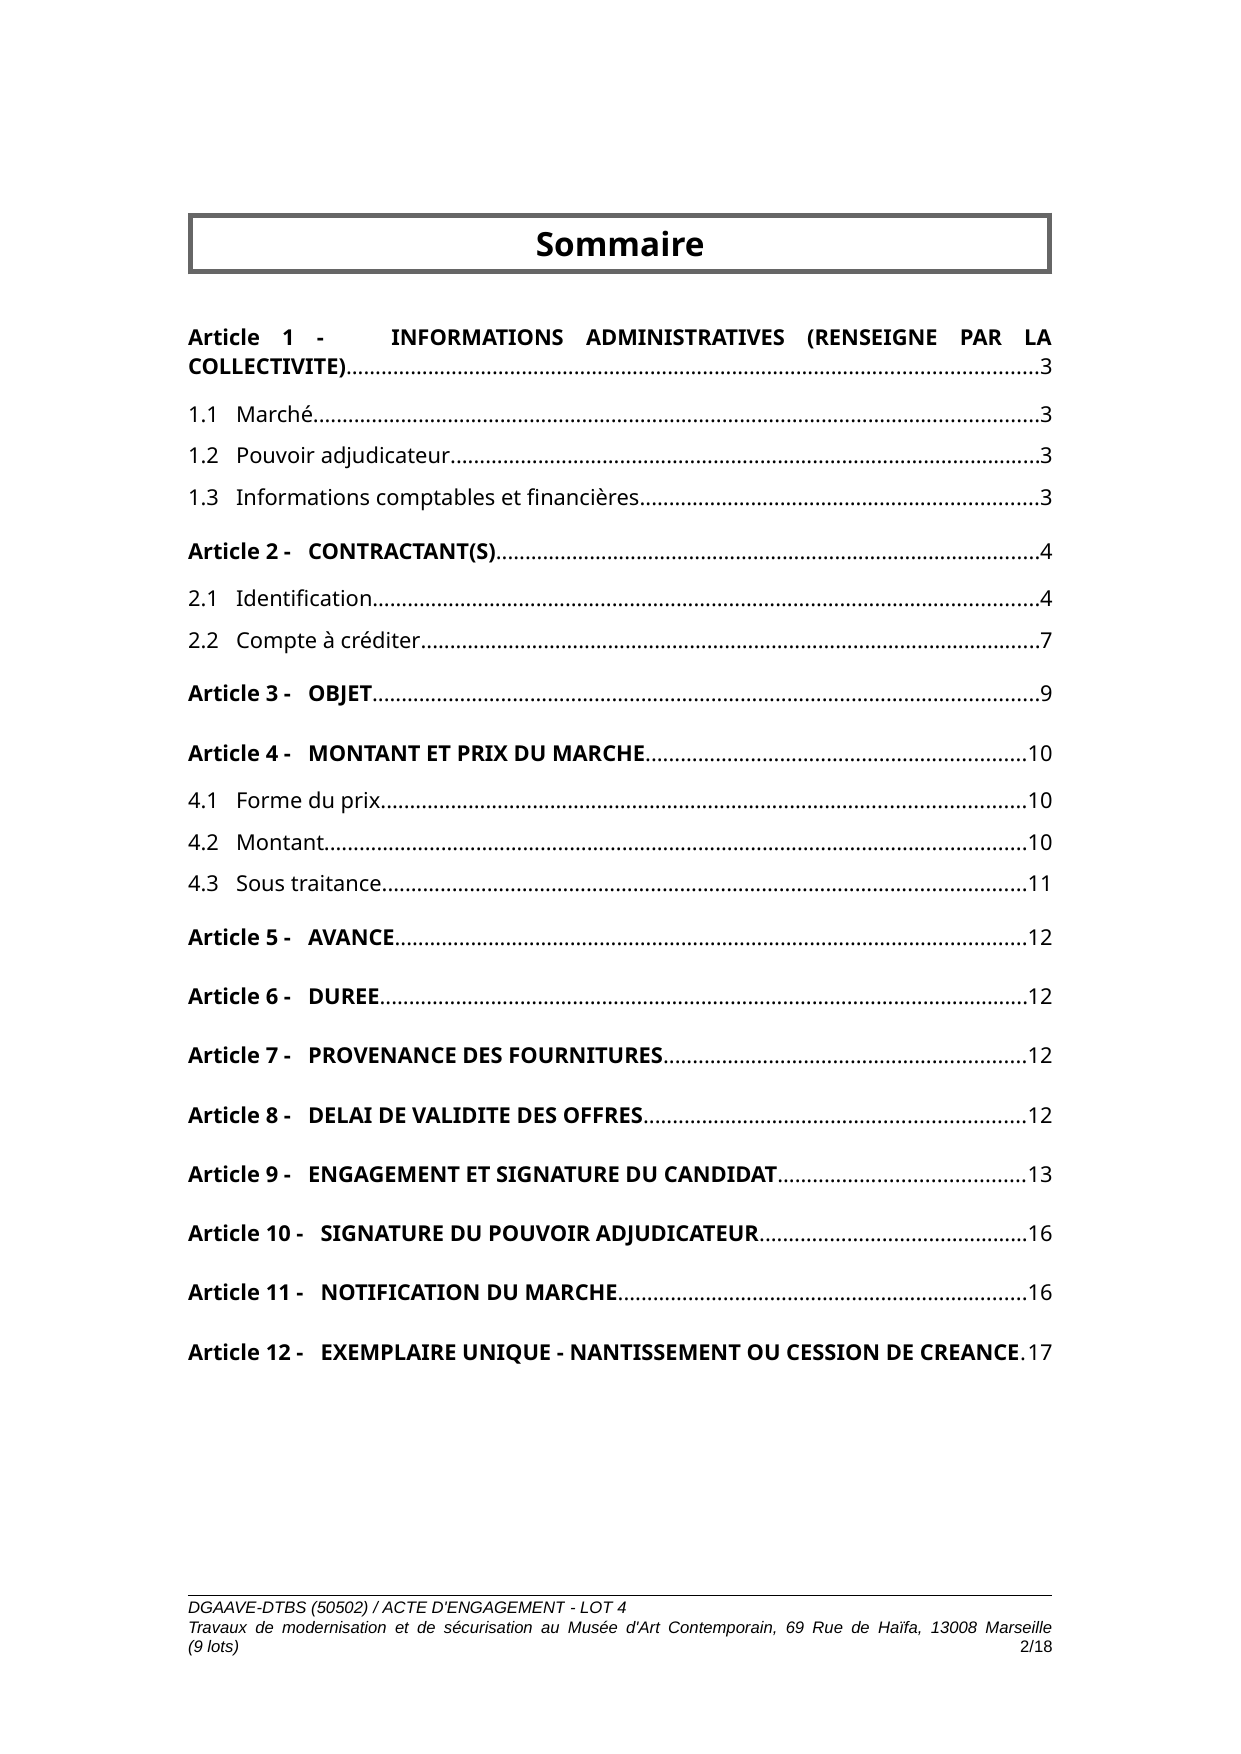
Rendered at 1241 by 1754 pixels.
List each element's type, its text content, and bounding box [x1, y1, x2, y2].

text 4.1 Forme du prix 10 [188, 785, 1052, 815]
text 2.1 Identification 4 [188, 583, 1052, 613]
text Article 7 - PROVENANCE DES FOURNITURES 12 [188, 1040, 1052, 1070]
text Article 8 - DELAI DE VALIDITE DES OFFRES 12 [188, 1099, 1052, 1129]
text Article 5 - AVANCE 12 [188, 922, 1052, 952]
text Article 9 - ENGAGEMENT ET SIGNATURE DU CANDIDAT 13 [188, 1159, 1052, 1189]
text Article 12 - EXEMPLAIRE UNIQUE - NANTISSEMENT OU CESSION DE CREANCE 17 [188, 1337, 1052, 1366]
text 1.2 Pouvoir adjudicateur 3 [188, 441, 1052, 470]
text Article 3 - OBJET 9 [188, 678, 1052, 708]
text 1.3 Informations comptables et financières 3 [188, 482, 1052, 512]
text Article 11 - NOTIFICATION DU MARCHE 16 [188, 1277, 1052, 1307]
text 1.1 Marché 3 [188, 399, 1052, 429]
text Article 2 - CONTRACTANT(S) 4 [188, 536, 1052, 565]
subtitle Sommaire [193, 218, 1047, 269]
text 4.2 Montant 10 [188, 827, 1052, 856]
text Article 6 - DUREE 12 [188, 981, 1052, 1011]
text 2.2 Compte à créditer 7 [188, 625, 1052, 654]
text Article 4 - MONTANT ET PRIX DU MARCHE 10 [188, 737, 1052, 767]
text Article 1 - INFORMATIONS ADMINISTRATIVES (RENSEIGNE PAR LA COLLECTIVITE) 3 [188, 322, 1052, 381]
text Article 10 - SIGNATURE DU POUVOIR ADJUDICATEUR 16 [188, 1218, 1052, 1248]
text 4.3 Sous traitance 11 [188, 868, 1052, 898]
